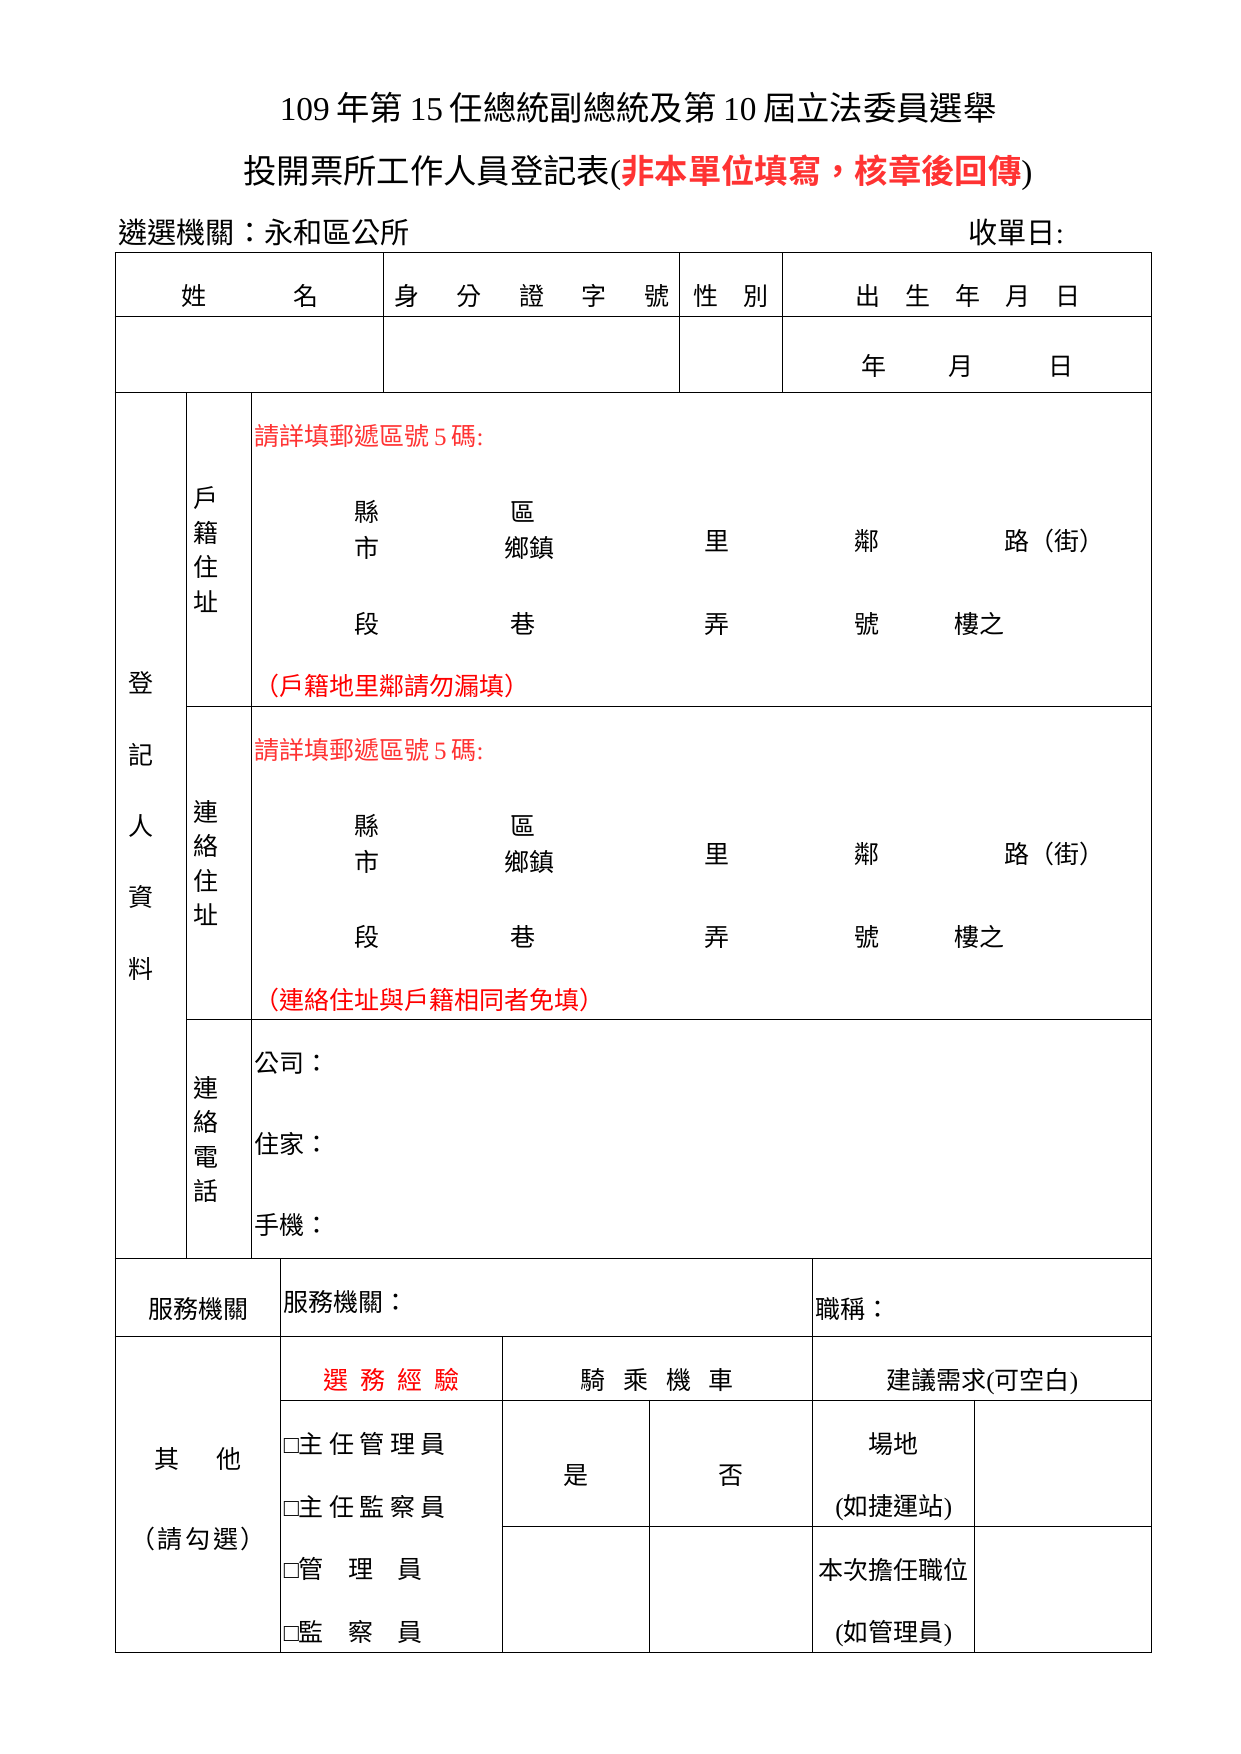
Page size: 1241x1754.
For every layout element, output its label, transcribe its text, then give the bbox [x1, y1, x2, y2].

table_cell [975, 1401, 1151, 1526]
table_cell 是 [503, 1401, 649, 1526]
table_cell 戶籍住址 [187, 393, 251, 706]
table_cell 服務機關 [116, 1259, 280, 1336]
table_cell [650, 1527, 812, 1652]
table_cell 登記人資料 [116, 393, 186, 1258]
table_cell 請詳填郵遞區號5碼: 縣市 區 鄉鎮 里 鄰 路（街） 段 巷 弄 號 樓之 （連絡住址與戶籍相同者免填） [252, 707, 1151, 1019]
table_cell [116, 317, 383, 392]
table_header 性 別 [680, 253, 782, 316]
table_cell [384, 317, 679, 392]
table_cell 騎乘機車 [503, 1337, 812, 1400]
table_cell [503, 1527, 649, 1652]
table_header 出 生 年 月 日 [783, 253, 1151, 316]
table_cell 場地 (如捷運站) [813, 1401, 974, 1526]
text 109年第15任總統副總統及第10屆立法委員選舉 [118, 64, 1157, 127]
table_cell [680, 317, 782, 392]
table_cell 公司： 住家： 手機： [252, 1020, 1151, 1258]
table_cell 職稱： [813, 1259, 1151, 1336]
table_cell 請詳填郵遞區號5碼: 縣市 區 鄉鎮 里 鄰 路（街） 段 巷 弄 號 樓之 （戶籍地里鄰請勿漏填） [252, 393, 1151, 706]
text 投開票所工作人員登記表(非本單位填寫，核章後回傳) [118, 127, 1157, 189]
table_cell 服務機關： [281, 1259, 812, 1336]
table_cell 其他 （請勾選） [116, 1337, 280, 1652]
table_cell 年 月 日 [783, 317, 1151, 392]
table_cell 建議需求(可空白) [813, 1337, 1151, 1400]
table_cell 連絡住址 [187, 707, 251, 1019]
table_cell □主任管理員 □主任監察員 □管理員 □監察員 [281, 1401, 502, 1652]
table_header 身 分 證 字 號 [384, 253, 679, 316]
table_cell [975, 1527, 1151, 1652]
table_cell 選務經驗 [281, 1337, 502, 1400]
table_header 姓 名 [116, 253, 383, 316]
table_cell 本次擔任職位 (如管理員) [813, 1527, 974, 1652]
text 遴選機關：永和區公所 收單日: [118, 189, 1157, 252]
table_cell 連絡電話 [187, 1020, 251, 1258]
table_cell 否 [650, 1401, 812, 1526]
